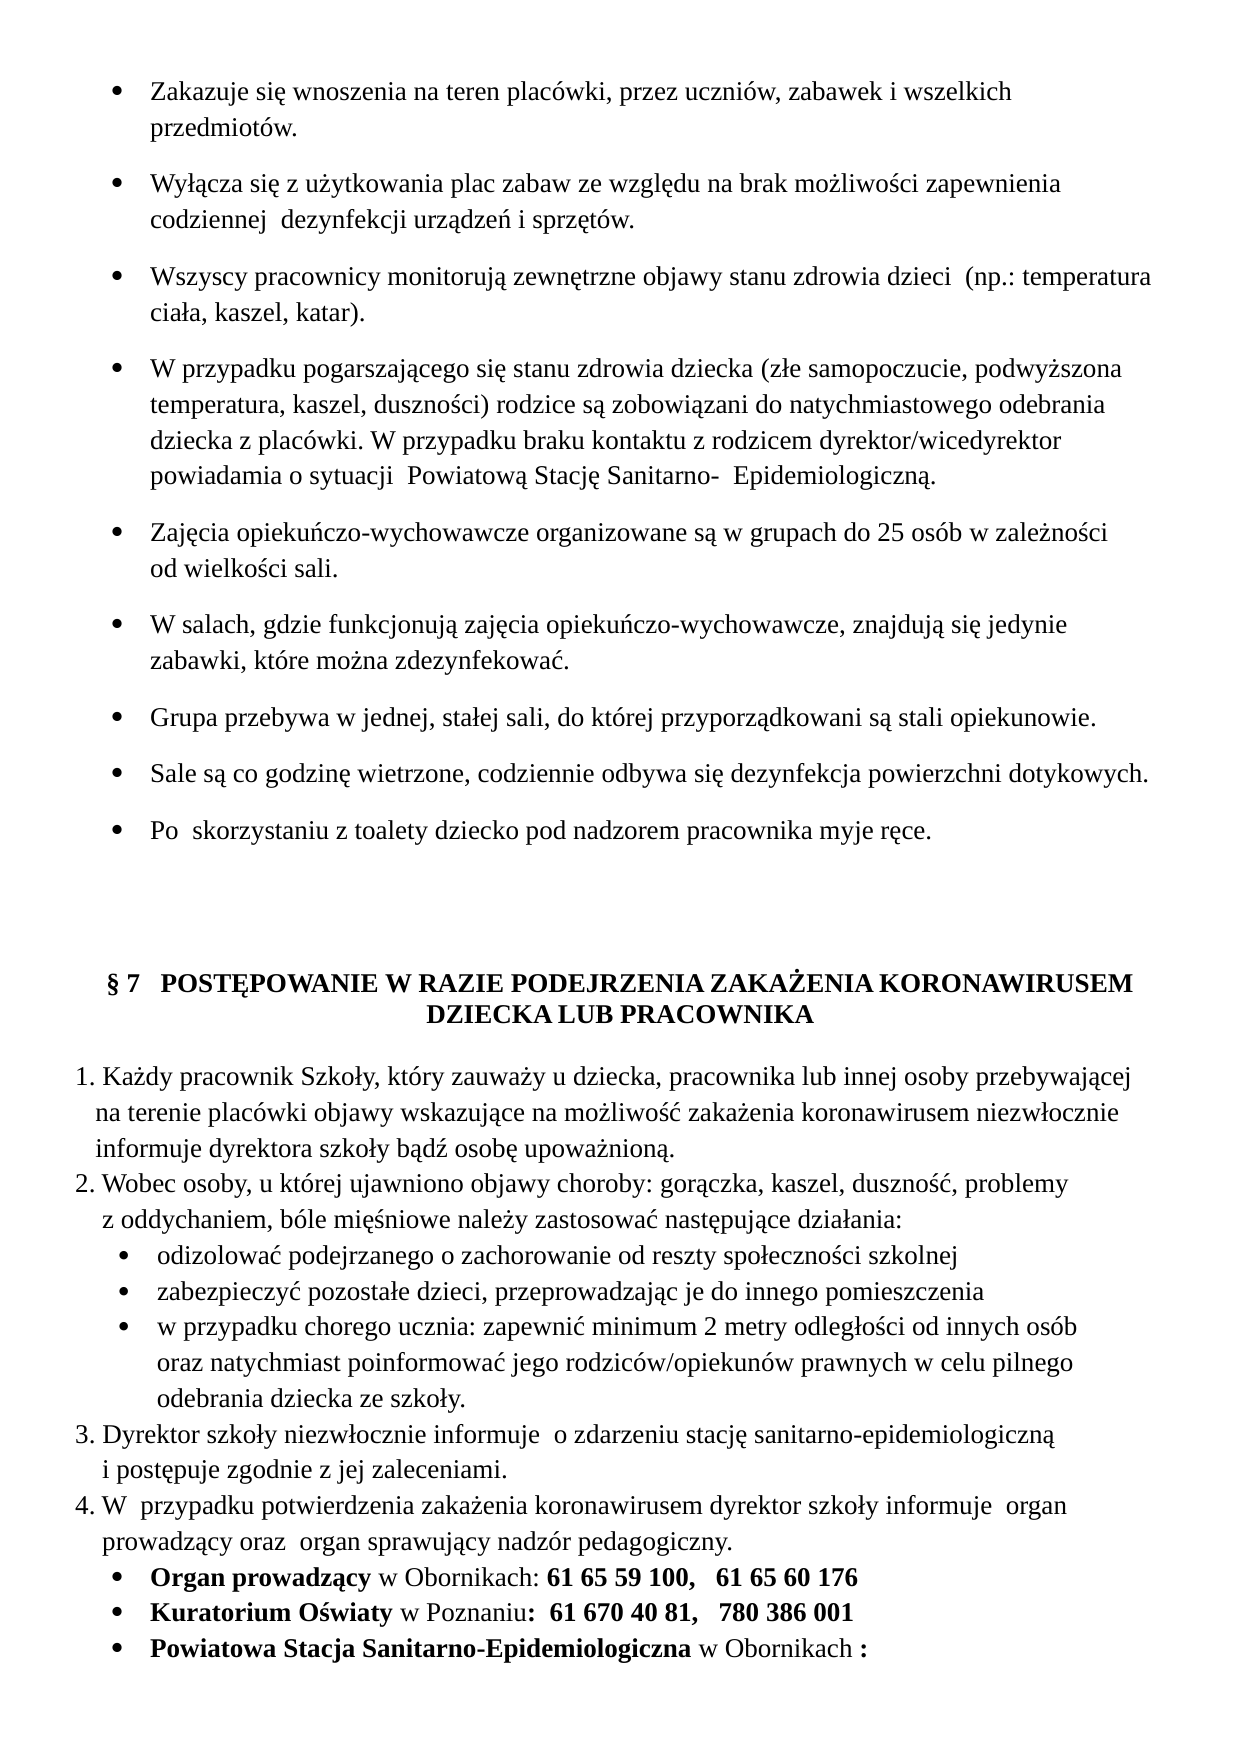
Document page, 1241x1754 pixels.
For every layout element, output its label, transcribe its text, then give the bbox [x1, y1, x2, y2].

list w przypadku chorego ucznia: zapewnić minimum 2 metry odległości od innych osób [119, 1311, 1165, 1342]
list odizolować podejrzanego o zachorowanie od reszty społeczności szkolnej [119, 1239, 1165, 1270]
list W przypadku pogarszającego się stanu zdrowia dziecka (złe samopoczucie, podwyższona temperatura, kaszel, duszności) rodzice są zobowiązani do natychmiastowego odebrania dziecka z placówki. W przypadku braku kontaktu z rodzicem dyrektor/wicedyrektor powiadamia o sytuacji Powiatową Stację Sanitarno- Epidemiologiczną. [112, 352, 1165, 491]
text 1. Każdy pracownik Szkoły, który zauważy u dziecka, pracownika lub innej osoby przebywającej na terenie placówki objawy wskazujące na możliwość zakażenia koronawirusem niezwłocznie informuje dyrektora szkoły bądź osobę upoważnioną. [75, 1060, 1165, 1163]
list Kuratorium Oświaty w Poznaniu: 61 670 40 81, 780 386 001 [112, 1597, 1165, 1628]
list Sale są co godzinę wietrzone, codziennie odbywa się dezynfekcja powierzchni dotykowych. [112, 758, 1165, 789]
list Powiatowa Stacja Sanitarno-Epidemiologiczna w Obornikach : [112, 1632, 1165, 1664]
list Organ prowadzący w Obornikach: 61 65 59 100, 61 65 60 176 [112, 1561, 1165, 1592]
list oraz natychmiast poinformować jego rodziców/opiekunów prawnych w celu pilnego odebrania dziecka ze szkoły. [150, 1346, 1165, 1413]
list Po skorzystaniu z toalety dziecko pod nadzorem pracownika myje ręce. [112, 814, 1165, 846]
list Zajęcia opiekuńczo-wychowawcze organizowane są w grupach do 25 osób w zależności od wielkości sali. [112, 516, 1165, 583]
text 2. Wobec osoby, u której ujawniono objawy choroby: gorączka, kaszel, duszność, problemy z oddychaniem, bóle mięśniowe należy zastosować następujące działania: [75, 1168, 1165, 1234]
list zabezpieczyć pozostałe dzieci, przeprowadzając je do innego pomieszczenia [119, 1275, 1165, 1306]
text § 7 POSTĘPOWANIE W RAZIE PODEJRZENIA ZAKAŻENIA KORONAWIRUSEM DZIECKA LUB PRACOWNIKA [75, 967, 1165, 1029]
list 3. Dyrektor szkoły niezwłocznie informuje o zdarzeniu stację sanitarno-epidemiologiczną i postępuje zgodnie z jej zaleceniami. [75, 1418, 1165, 1484]
list Zakazuje się wnoszenia na teren placówki, przez uczniów, zabawek i wszelkich przedmiotów. [112, 75, 1165, 142]
list W salach, gdzie funkcjonują zajęcia opiekuńczo-wychowawcze, znajdują się jedynie zabawki, które można zdezynfekować. [112, 608, 1165, 675]
list Grupa przebywa w jednej, stałej sali, do której przyporządkowani są stali opiekunowie. [112, 701, 1165, 732]
list 4. W przypadku potwierdzenia zakażenia koronawirusem dyrektor szkoły informuje organ prowadzący oraz organ sprawujący nadzór pedagogiczny. [75, 1489, 1165, 1556]
list Wyłącza się z użytkowania plac zabaw ze względu na brak możliwości zapewnienia codziennej dezynfekcji urządzeń i sprzętów. [112, 167, 1165, 234]
list Wszyscy pracownicy monitorują zewnętrzne objawy stanu zdrowia dzieci (np.: temperatura ciała, kaszel, katar). [112, 260, 1165, 327]
